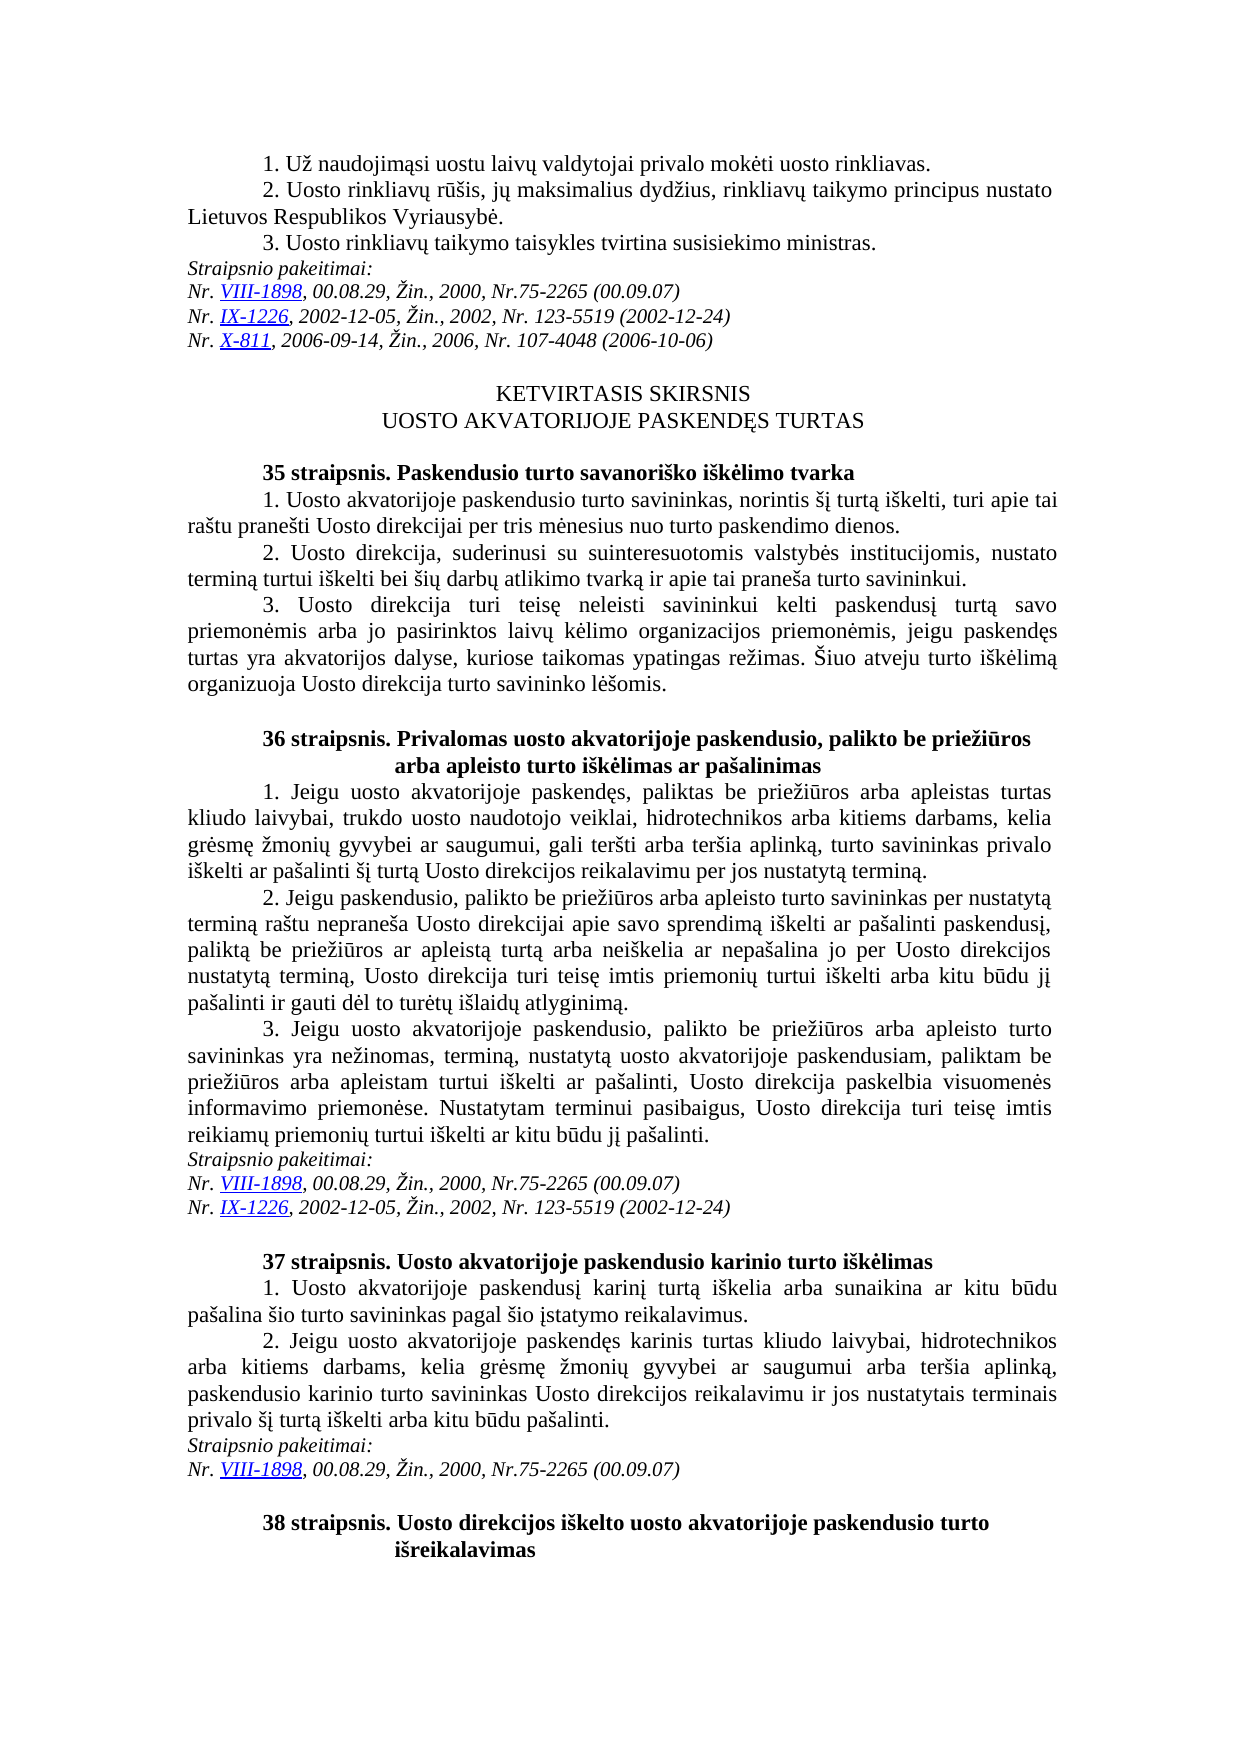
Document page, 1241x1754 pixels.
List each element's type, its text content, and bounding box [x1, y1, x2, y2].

text 2. Jeigu paskendusio, palikto be priežiūros arba apleisto turto savininkas per nustatytą terminą raštu nepraneša Uosto direkcijai apie savo sprendimą iškelti ar pašalinti paskendusį, paliktą be priežiūros ar apleistą turtą arba neiškelia ar nepašalina jo per Uosto direkcijos nustatytą terminą, Uosto direkcija turi teisę imtis priemonių turtui iškelti arba kitu būdu jį pašalinti ir gauti dėl to turėtų išlaidų atlyginimą. [187, 883, 1053, 1015]
text Straipsnio pakeitimai: [187, 1147, 1059, 1171]
text Straipsnio pakeitimai: [187, 1432, 1059, 1457]
text 1. Jeigu uosto akvatorijoje paskendęs, paliktas be priežiūros arba apleistas turtas kliudo laivybai, trukdo uosto naudotojo veiklai, hidrotechnikos arba kitiems darbams, kelia grėsmę žmonių gyvybei ar saugumui, gali teršti arba teršia aplinką, turto savininkas privalo iškelti ar pašalinti šį turtą Uosto direkcijos reikalavimu per jos nustatytą terminą. [187, 778, 1053, 883]
text 36 straipsnis. Privalomas uosto akvatorijoje paskendusio, palikto be priežiūros [187, 725, 1053, 752]
text 1. Uosto akvatorijoje paskendusį karinį turtą iškelia arba sunaikina ar kitu būdu pašalina šio turto savininkas pagal šio įstatymo reikalavimus. [187, 1274, 1059, 1327]
text Nr. X-811, 2006-09-14, Žin., 2006, Nr. 107-4048 (2006-10-06) [187, 328, 1053, 352]
text 38 straipsnis. Uosto direkcijos iškelto uosto akvatorijoje paskendusio turto [187, 1509, 1053, 1536]
text UOSTO AKVATORIJOJE PASKENDĘS TURTAS [187, 407, 1059, 433]
text 2. Jeigu uosto akvatorijoje paskendęs karinis turtas kliudo laivybai, hidrotechnikos arba kitiems darbams, kelia grėsmę žmonių gyvybei ar saugumui arba teršia aplinką, paskendusio karinio turto savininkas Uosto direkcijos reikalavimu ir jos nustatytais terminais privalo šį turtą iškelti arba kitu būdu pašalinti. [187, 1327, 1059, 1432]
text 35 straipsnis. Paskendusio turto savanoriško iškėlimo tvarka [187, 459, 1059, 486]
text arba apleisto turto iškėlimas ar pašalinimas [187, 752, 1053, 778]
text 1. Už naudojimąsi uostu laivų valdytojai privalo mokėti uosto rinkliavas. [187, 150, 1053, 176]
text Nr. VIII-1898, 00.08.29, Žin., 2000, Nr.75-2265 (00.09.07) [187, 1171, 1059, 1195]
text 37 straipsnis. Uosto akvatorijoje paskendusio karinio turto iškėlimas [187, 1248, 1059, 1274]
text 2. Uosto direkcija, suderinusi su suinteresuotomis valstybės institucijomis, nustato terminą turtui iškelti bei šių darbų atlikimo tvarką ir apie tai praneša turto savininkui. [187, 538, 1059, 591]
text 3. Uosto rinkliavų taikymo taisykles tvirtina susisiekimo ministras. [187, 229, 1059, 255]
text Straipsnio pakeitimai: [187, 255, 1059, 279]
text 1. Uosto akvatorijoje paskendusio turto savininkas, norintis šį turtą iškelti, turi apie tai raštu pranešti Uosto direkcijai per tris mėnesius nuo turto paskendimo dienos. [187, 486, 1059, 538]
text Nr. IX-1226, 2002-12-05, Žin., 2002, Nr. 123-5519 (2002-12-24) [187, 303, 1059, 328]
text Nr. VIII-1898, 00.08.29, Žin., 2000, Nr.75-2265 (00.09.07) [187, 1457, 1059, 1481]
text išreikalavimas [187, 1536, 1053, 1562]
text KETVIRTASIS SKIRSNIS [187, 380, 1059, 407]
text Nr. VIII-1898, 00.08.29, Žin., 2000, Nr.75-2265 (00.09.07) [187, 279, 1059, 303]
text 2. Uosto rinkliavų rūšis, jų maksimalius dydžius, rinkliavų taikymo principus nustato Lietuvos Respublikos Vyriausybė. [187, 176, 1053, 229]
text Nr. IX-1226, 2002-12-05, Žin., 2002, Nr. 123-5519 (2002-12-24) [187, 1195, 1059, 1219]
text 3. Jeigu uosto akvatorijoje paskendusio, palikto be priežiūros arba apleisto turto savininkas yra nežinomas, terminą, nustatytą uosto akvatorijoje paskendusiam, paliktam be priežiūros arba apleistam turtui iškelti ar pašalinti, Uosto direkcija paskelbia visuomenės informavimo priemonėse. Nustatytam terminui pasibaigus, Uosto direkcija turi teisę imtis reikiamų priemonių turtui iškelti ar kitu būdu jį pašalinti. [187, 1015, 1053, 1147]
text 3. Uosto direkcija turi teisę neleisti savininkui kelti paskendusį turtą savo priemonėmis arba jo pasirinktos laivų kėlimo organizacijos priemonėmis, jeigu paskendęs turtas yra akvatorijos dalyse, kuriose taikomas ypatingas režimas. Šiuo atveju turto iškėlimą organizuoja Uosto direkcija turto savininko lėšomis. [187, 591, 1059, 697]
